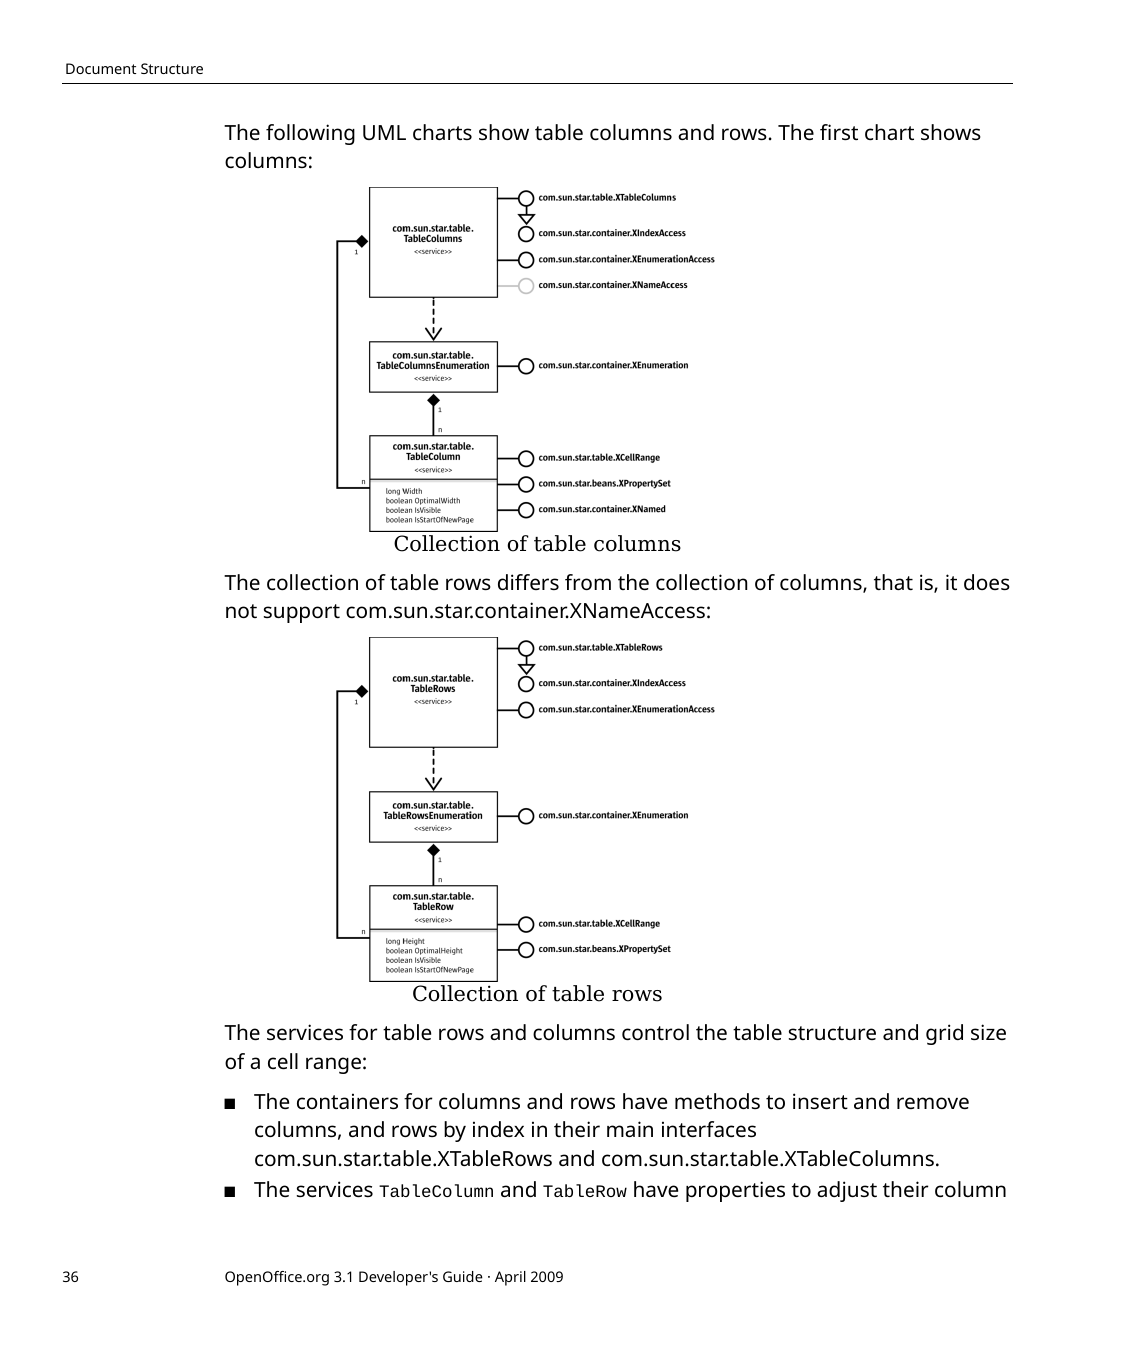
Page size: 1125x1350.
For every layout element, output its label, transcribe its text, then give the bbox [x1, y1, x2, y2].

text Collection of table rows [62, 637, 1013, 1006]
text The following UML charts show table columns and rows. The first chart shows columns: [224, 118, 1013, 175]
picture [336, 637, 739, 982]
picture [336, 187, 739, 532]
text Collection of table columns [62, 187, 1013, 556]
list The services TableColumn and TableRow have properties to adjust their column [224, 1176, 1013, 1204]
text The collection of table rows differs from the collection of columns, that is, it does not support com.sun.star.container.XNameAccess: [224, 568, 1013, 625]
list The containers for columns and rows have methods to insert and remove columns, and rows by index in their main interfaces com.sun.star.table.XTableRows and com.sun.star.table.XTableColumns. [224, 1087, 1013, 1172]
text The services for table rows and columns control the table structure and grid size of a cell range: [224, 1018, 1013, 1075]
